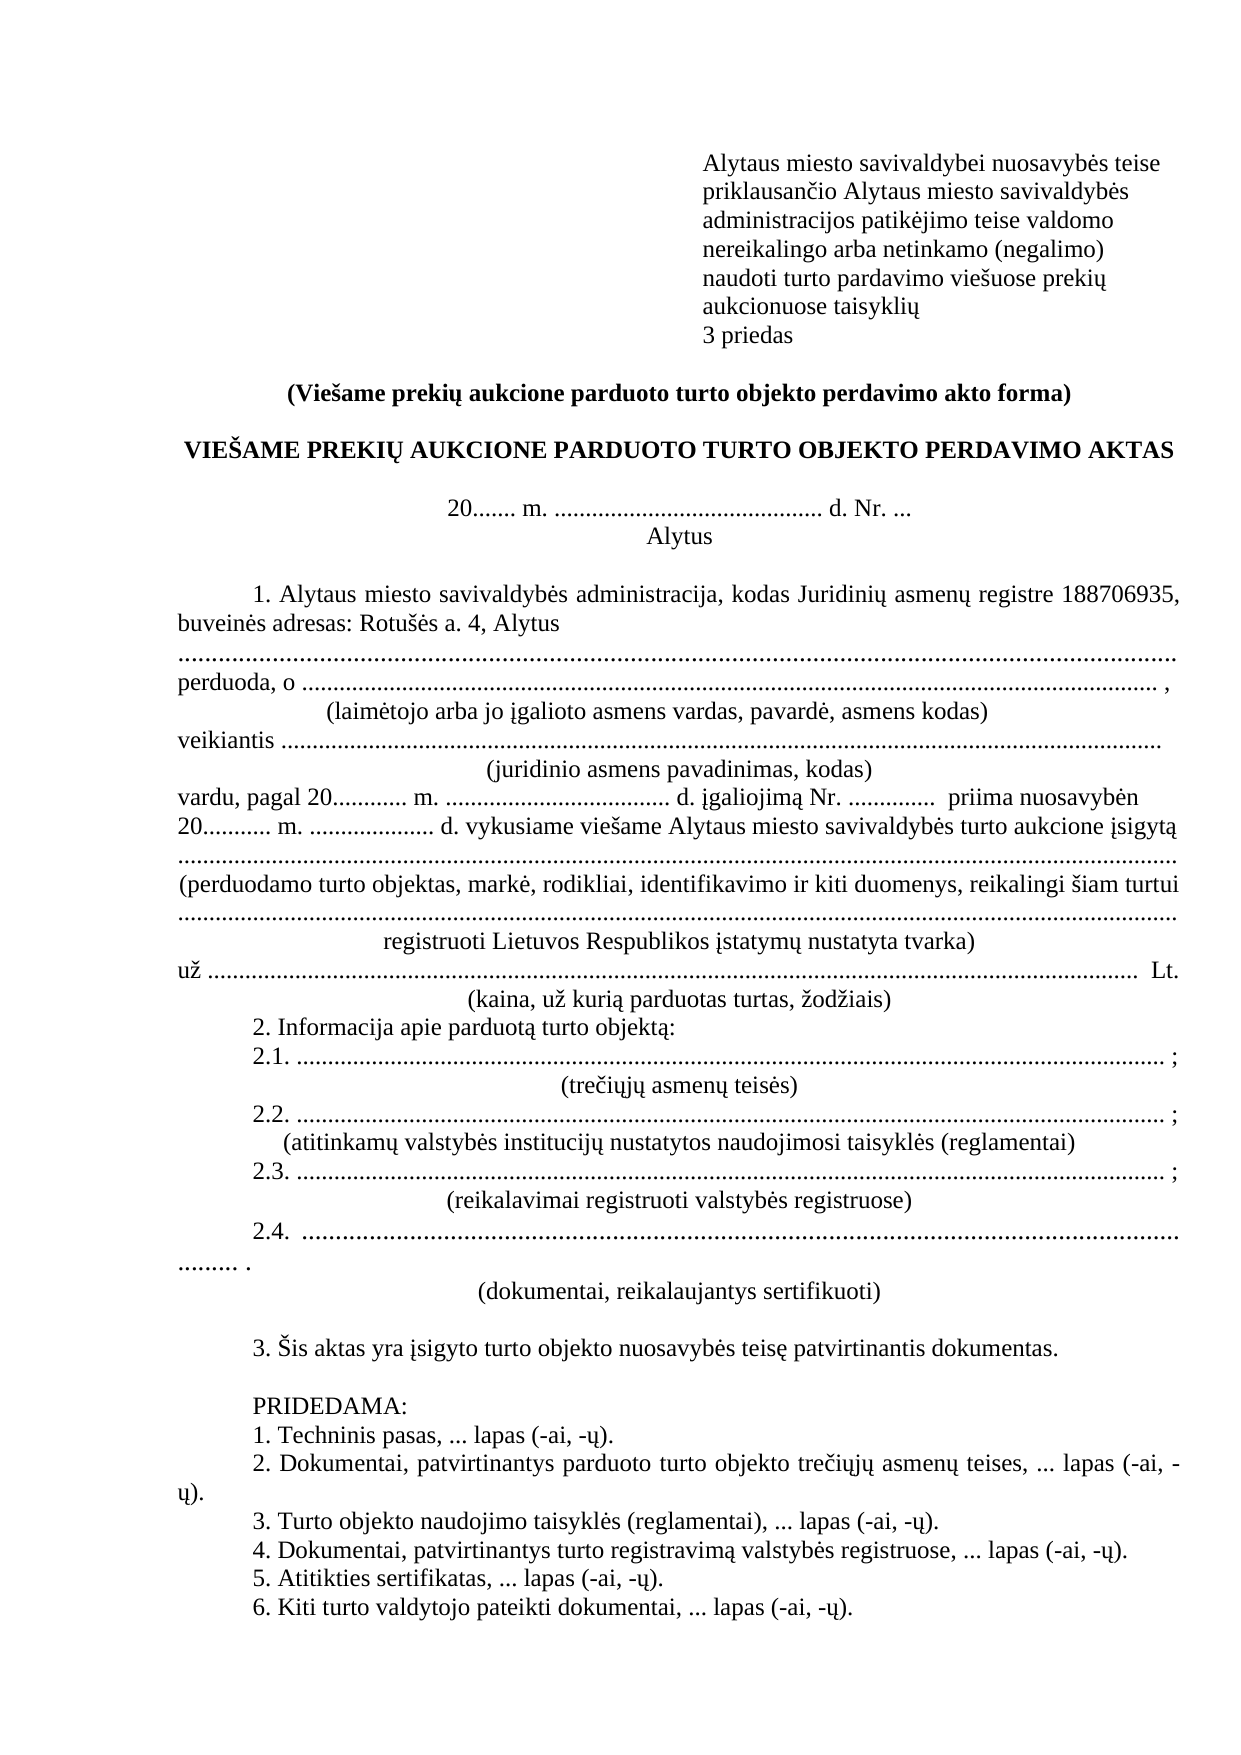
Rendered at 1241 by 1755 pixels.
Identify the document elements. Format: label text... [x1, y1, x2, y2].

text 3. Turto objekto naudojimo taisyklės (reglamentai), ... lapas (-ai, -ų). [177, 1506, 1181, 1535]
text .................................................................................................................................................... [177, 636, 1181, 667]
text 2. Informacija apie parduotą turto objektą: [177, 1012, 1181, 1041]
text 2. Dokumentai, patvirtinantys parduoto turto objekto trečiųjų asmenų teises, ... lapas (-ai, -ų). [177, 1448, 1181, 1506]
text (laimėtojo arba jo įgalioto asmens vardas, pavardė, asmens kodas) [177, 696, 1137, 725]
text 1. Techninis pasas, ... lapas (-ai, -ų). [177, 1420, 1181, 1448]
text VIEŠAME PREKIŲ AUKCIONE PARDUOTO TURTO OBJEKTO PERDAVIMO AKTAS [177, 435, 1181, 464]
text Alytus [177, 521, 1181, 550]
text 20....... m. ........................................... d. Nr. ... [177, 493, 1181, 521]
text 3 priedas [627, 320, 1181, 349]
text ................................................................................................................................................................ [177, 840, 1181, 869]
text 20........... m. .................... d. vykusiame viešame Alytaus miesto savivaldybės turto aukcione įsigytą [177, 811, 1181, 840]
text 1. Alytaus miesto savivaldybės administracija, kodas Juridinių asmenų registre 188706935, buveinės adresas: Rotušės a. 4, Alytus [177, 579, 1181, 636]
text 3. Šis aktas yra įsigyto turto objekto nuosavybės teisę patvirtinantis dokumentas. [177, 1333, 1181, 1362]
text Alytaus miesto savivaldybei nuosavybės teise priklausančio Alytaus miesto savivaldybės administracijos patikėjimo teise valdomo nereikalingo arba netinkamo (negalimo) naudoti turto pardavimo viešuose prekių aukcionuose taisyklių [702, 148, 1181, 320]
text perduoda, o ......................................................................................................................................... , [177, 667, 1181, 696]
text už ..................................................................................................................................................... Lt. [177, 955, 1181, 984]
text 4. Dokumentai, patvirtinantys turto registravimą valstybės registruose, ... lapas (-ai, -ų). [177, 1535, 1181, 1563]
text PRIDEDAMA: [177, 1391, 1181, 1420]
text (atitinkamų valstybės institucijų nustatytos naudojimosi taisyklės (reglamentai) [177, 1127, 1181, 1156]
text 2.3. ........................................................................................................................................... ; [177, 1156, 1181, 1185]
text (trečiųjų asmenų teisės) [177, 1070, 1181, 1099]
text 6. Kiti turto valdytojo pateikti dokumentai, ... lapas (-ai, -ų). [177, 1592, 1181, 1621]
text 2.2. ........................................................................................................................................... ; [177, 1099, 1181, 1127]
text 2.4. ........................................................................................................................................... . [177, 1214, 1181, 1276]
text registruoti Lietuvos Respublikos įstatymų nustatyta tvarka) [177, 926, 1181, 955]
text ................................................................................................................................................................ [177, 897, 1181, 926]
text (perduodamo turto objektas, markė, rodikliai, identifikavimo ir kiti duomenys, reikalingi šiam turtui [177, 869, 1181, 897]
text (dokumentai, reikalaujantys sertifikuoti) [177, 1276, 1181, 1305]
text (Viešame prekių aukcione parduoto turto objekto perdavimo akto forma) [177, 378, 1181, 406]
text (juridinio asmens pavadinimas, kodas) [177, 754, 1181, 782]
text vardu, pagal 20............ m. .................................... d. įgaliojimą Nr. .............. priima nuosavybėn [177, 782, 1181, 811]
text veikiantis ............................................................................................................................................. [177, 725, 1181, 754]
text (kaina, už kurią parduotas turtas, žodžiais) [177, 984, 1181, 1012]
text 5. Atitikties sertifikatas, ... lapas (-ai, -ų). [177, 1563, 1181, 1592]
text 2.1. ........................................................................................................................................... ; [177, 1041, 1181, 1070]
text (reikalavimai registruoti valstybės registruose) [177, 1185, 1181, 1214]
